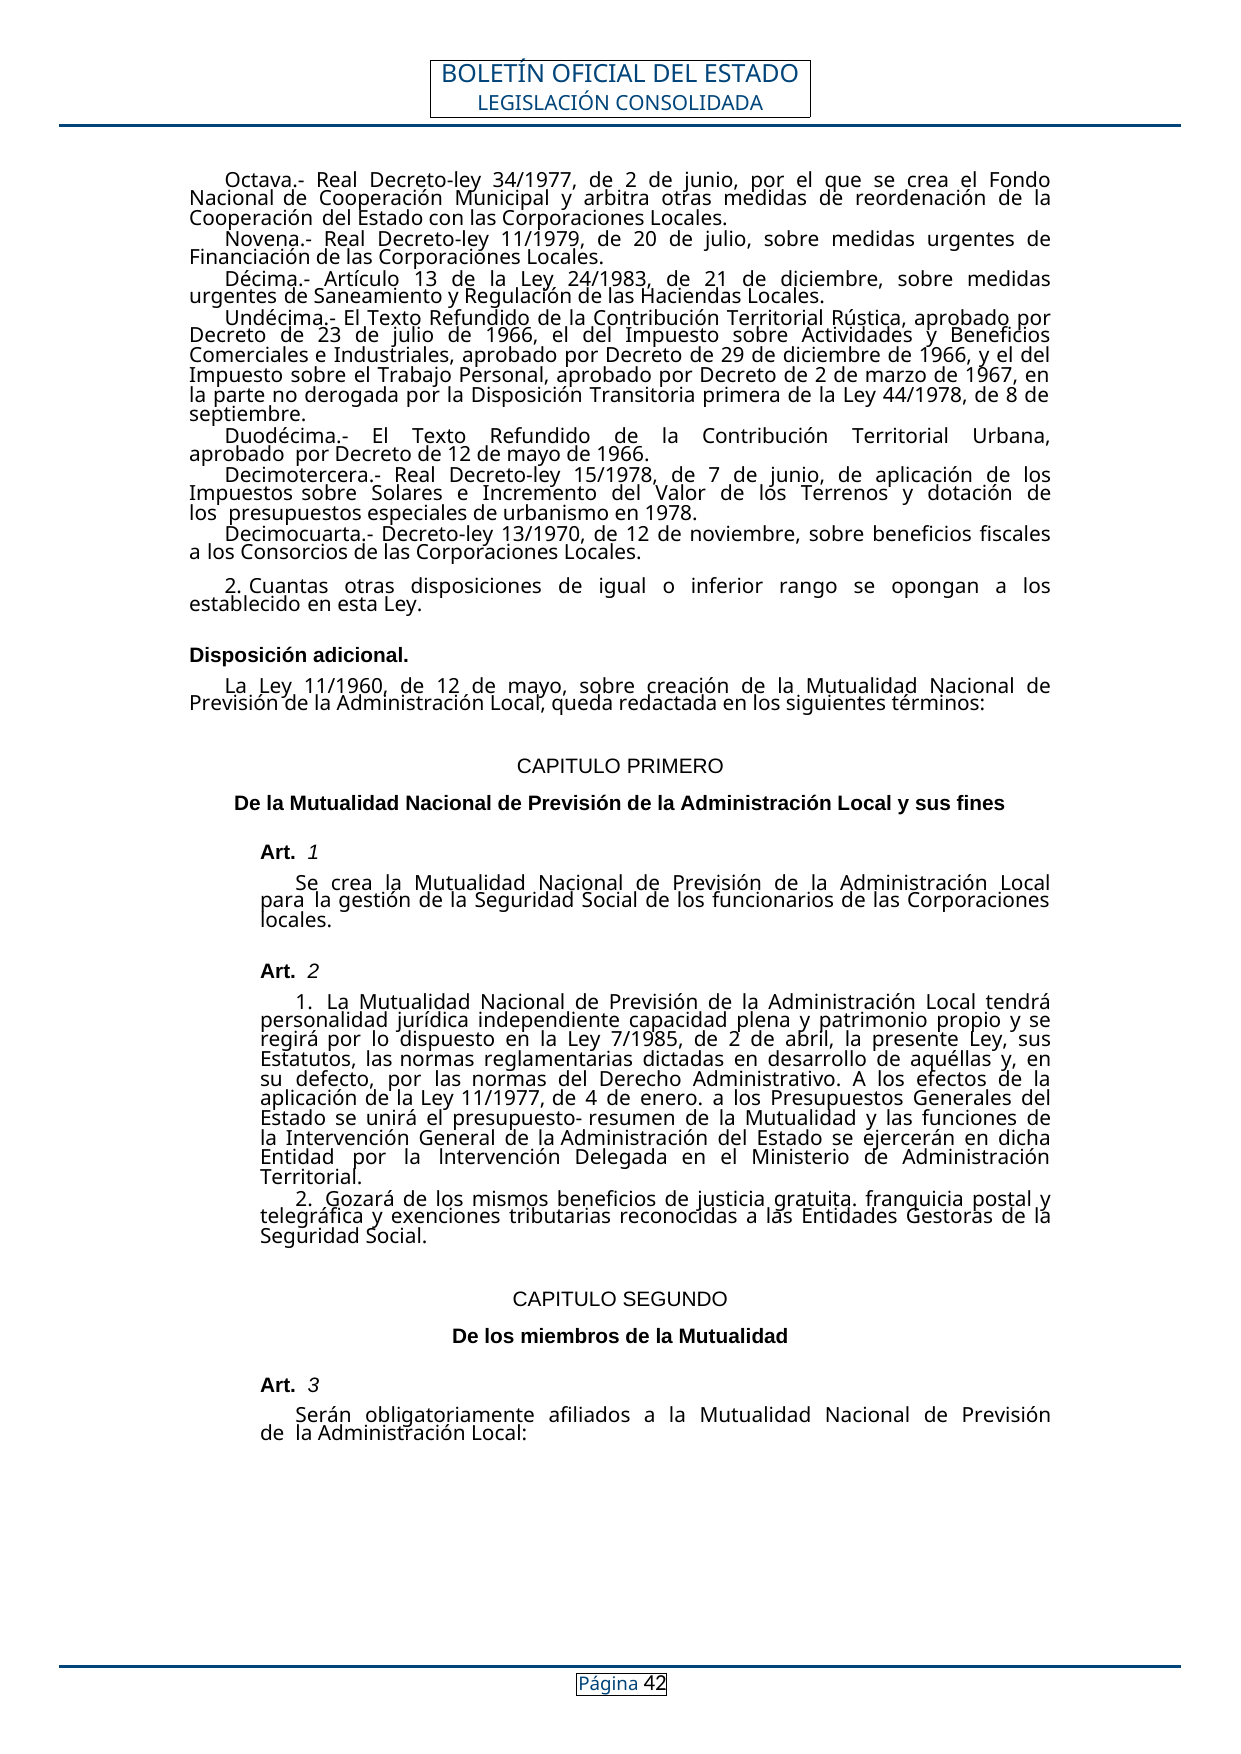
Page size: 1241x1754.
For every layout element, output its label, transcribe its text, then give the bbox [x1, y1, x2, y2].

text Decimocuarta.- Decreto-ley 13/1970, de 12 de noviembre, sobre beneficios fiscales a los Consorcios de las Corporaciones Locales. [189, 526, 1051, 565]
subtitle Art. 2 [46, 959, 533, 983]
text Art. 1 [224, 840, 354, 864]
text CAPITULO PRIMERO [461, 754, 779, 778]
subtitle Disposición adicional. [187, 643, 411, 667]
text Duodécima.- El Texto Refundido de la Contribución Territorial Urbana, aprobado por Decreto de 12 de mayo de 1966. [189, 428, 1051, 467]
text La Ley 11/1960, de 12 de mayo, sobre creación de la Mutualidad Nacional de Previsión de la Administración Local, queda redactada en los siguientes términos: [189, 677, 1051, 717]
subtitle De la Mutualidad Nacional de Previsión de la Administración Local y sus fines [234, 791, 1051, 815]
text Octava.- Real Decreto-ley 34/1977, de 2 de junio, por el que se crea el Fondo Nacional de Cooperación Municipal y arbitra otras medidas de reordenación de la Cooperación del Estado con las Corporaciones Locales. [189, 172, 1051, 231]
list Cuantas otras disposiciones de igual o inferior rango se opongan a los establecido en esta Ley. [189, 578, 1051, 617]
list Gozará de los mismos beneficios de justicia gratuita. franquicia postal y telegráfica y exenciones tributarias reconocidas a las Entidades Gestoras de la Seguridad Social. [260, 1191, 1051, 1249]
text Decimotercera.- Real Decreto-ley 15/1978, de 7 de junio, de aplicación de los Impuestos sobre Solares e Incremento del Valor de los Terrenos y dotación de los presupuestos especiales de urbanismo en 1978. [189, 467, 1051, 526]
subtitle De los miembros de la Mutualidad [378, 1324, 862, 1348]
text Undécima.- El Texto Refundido de la Contribución Territorial Rústica, aprobado por Decreto de 23 de julio de 1966, el del Impuesto sobre Actividades y Beneficios Comerciales e Industriales, aprobado por Decreto de 29 de diciembre de 1966, y el del Impuesto sobre el Trabajo Personal, aprobado por Decreto de 2 de marzo de 1967, en la parte no derogada por la Disposición Transitoria primera de la Ley 44/1978, de 8 de septiembre. [189, 310, 1051, 428]
text Serán obligatoriamente afiliados a la Mutualidad Nacional de Previsión de la Administración Local: [260, 1407, 1051, 1447]
text Se crea la Mutualidad Nacional de Previsión de la Administración Local para la gestión de la Seguridad Social de los funcionarios de las Corporaciones locales. [260, 874, 1051, 933]
text Novena.- Real Decreto-ley 11/1979, de 20 de julio, sobre medidas urgentes de Financiación de las Corporaciones Locales. [189, 231, 1051, 271]
text Art. 3 [46, 1373, 533, 1397]
text Décima.- Artículo 13 de la Ley 24/1983, de 21 de diciembre, sobre medidas urgentes de Saneamiento y Regulación de las Haciendas Locales. [189, 271, 1051, 310]
text CAPITULO SEGUNDO [46, 1287, 1194, 1311]
list La Mutualidad Nacional de Previsión de la Administración Local tendrá personalidad jurídica independiente capacidad plena y patrimonio propio y se regirá por lo dispuesto en la Ley 7/1985, de 2 de abril, la presente Ley, sus Estatutos, las normas reglamentarias dictadas en desarrollo de aquéllas y, en su defecto, por las normas del Derecho Administrativo. A los efectos de la aplicación de la Ley 11/1977, de 4 de enero. a los Presupuestos Generales del Estado se unirá el presupuesto- resumen de la Mutualidad y las funciones de la Intervención General de la Administración del Estado se ejercerán en dicha Entidad por la lntervención Delegada en el Ministerio de Administración Territorial. [260, 994, 1051, 1191]
